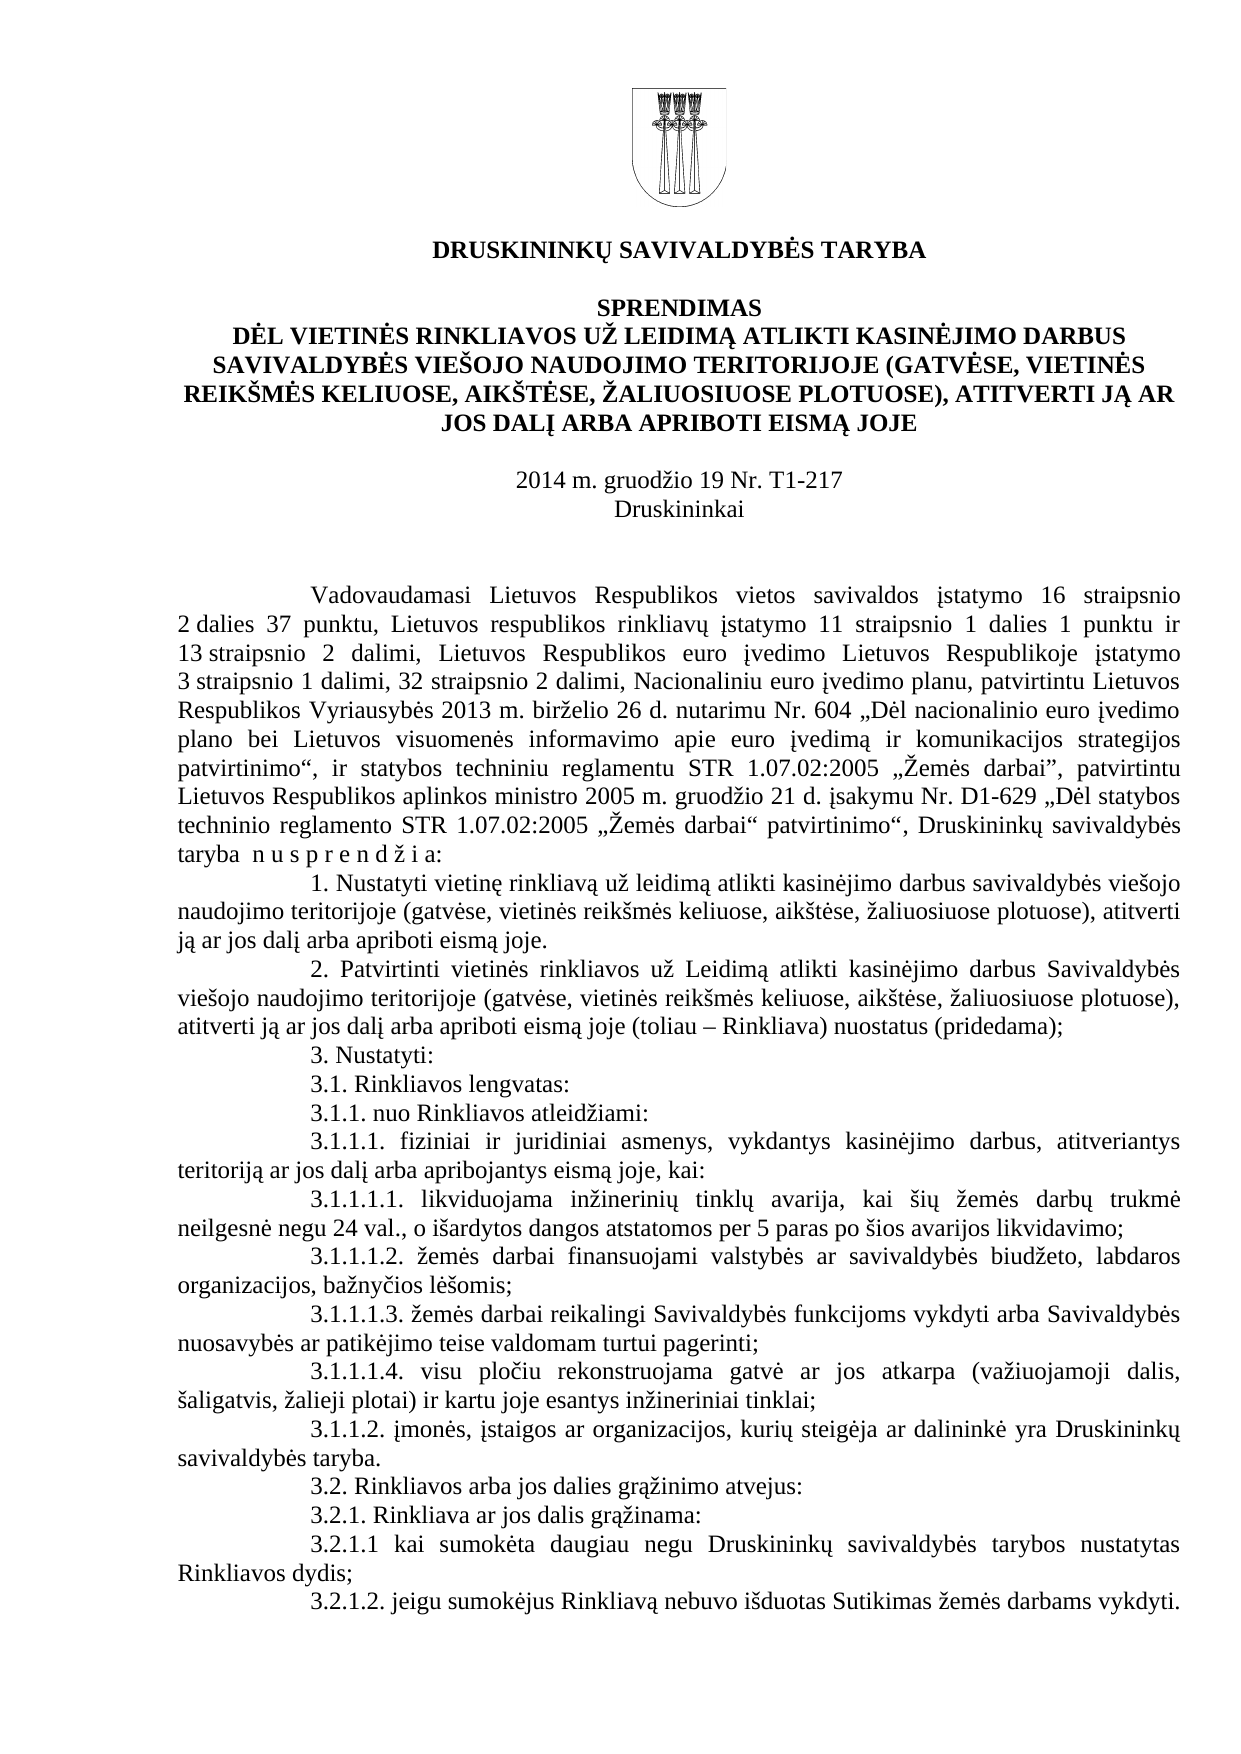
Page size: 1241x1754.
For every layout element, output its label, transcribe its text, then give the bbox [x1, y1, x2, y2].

text 3.2.1. Rinkliava ar jos dalis grąžinama: [177, 1500, 1181, 1529]
text 3. Nustatyti: [177, 1040, 1181, 1069]
text Vadovaudamasi Lietuvos Respublikos vietos savivaldos įstatymo 16 straipsnio 2 dalies 37 punktu, Lietuvos respublikos rinkliavų įstatymo 11 straipsnio 1 dalies 1 punktu ir 13 straipsnio 2 dalimi, Lietuvos Respublikos euro įvedimo Lietuvos Respublikoje įstatymo 3 straipsnio 1 dalimi, 32 straipsnio 2 dalimi, Nacionaliniu euro įvedimo planu, patvirtintu Lietuvos Respublikos Vyriausybės 2013 m. birželio 26 d. nutarimu Nr. 604 „Dėl nacionalinio euro įvedimo plano bei Lietuvos visuomenės informavimo apie euro įvedimą ir komunikacijos strategijos patvirtinimo“, ir statybos techniniu reglamentu STR 1.07.02:2005 „Žemės darbai”, patvirtintu Lietuvos Respublikos aplinkos ministro 2005 m. gruodžio 21 d. įsakymu Nr. D1-629 „Dėl statybos techninio reglamento STR 1.07.02:2005 „Žemės darbai“ patvirtinimo“, Druskininkų savivaldybės taryba n u s p r e n d ž i a: [177, 580, 1181, 868]
text DĖL VIETINĖS RINKLIAVOS UŽ leidimą ATLIKTI KASINĖJIMO DARBUS SAVIVALDYBĖS VIEŠOJO NAUDOJIMO TERITORIJOJE (GATVĖSE, VIETINĖS REIKŠMĖS KELIUOSE, AIKŠTĖSE, ŽALIUOSIUOSE PLOTUOSE), ATITVERTI JĄ AR JOS DALĮ ARBA APRIBOTI EISMĄ JOJE [177, 321, 1181, 436]
text DRUSKININKŲ SAVIVALDYBĖS TARYBA [177, 235, 1181, 264]
text 1. Nustatyti vietinę rinkliavą už leidimą atlikti kasinėjimo darbus savivaldybės viešojo naudojimo teritorijoje (gatvėse, vietinės reikšmės keliuose, aikštėse, žaliuosiuose plotuose), atitverti ją ar jos dalį arba apriboti eismą joje. [177, 868, 1181, 954]
text SPRENDIMAS [177, 293, 1181, 321]
text 3.1.1.1.3. žemės darbai reikalingi Savivaldybės funkcijoms vykdyti arba Savivaldybės nuosavybės ar patikėjimo teise valdomam turtui pagerinti; [177, 1299, 1181, 1356]
text 2. Patvirtinti vietinės rinkliavos už Leidimą atlikti kasinėjimo darbus Savivaldybės viešojo naudojimo teritorijoje (gatvėse, vietinės reikšmės keliuose, aikštėse, žaliuosiuose plotuose), atitverti ją ar jos dalį arba apriboti eismą joje (toliau – Rinkliava) nuostatus (pridedama); [177, 954, 1181, 1040]
text 2014 m. gruodžio 19 Nr. T1-217 [177, 465, 1181, 494]
text 3.1.1.1.2. žemės darbai finansuojami valstybės ar savivaldybės biudžeto, labdaros organizacijos, bažnyčios lėšomis; [177, 1241, 1181, 1299]
text 3.1. Rinkliavos lengvatas: [177, 1069, 1181, 1098]
text 3.2.1.1 kai sumokėta daugiau negu Druskininkų savivaldybės tarybos nustatytas Rinkliavos dydis; [177, 1529, 1181, 1586]
text 3.2.1.2. jeigu sumokėjus Rinkliavą nebuvo išduotas Sutikimas žemės darbams vykdyti. [177, 1586, 1181, 1615]
text 3.1.1.1. fiziniai ir juridiniai asmenys, vykdantys kasinėjimo darbus, atitveriantys teritoriją ar jos dalį arba apribojantys eismą joje, kai: [177, 1126, 1181, 1184]
text 3.2. Rinkliavos arba jos dalies grąžinimo atvejus: [177, 1471, 1181, 1500]
text 3.1.1.1.1. likviduojama inžinerinių tinklų avarija, kai šių žemės darbų trukmė neilgesnė negu 24 val., o išardytos dangos atstatomos per 5 paras po šios avarijos likvidavimo; [177, 1184, 1181, 1241]
text 3.1.1.1.4. visu pločiu rekonstruojama gatvė ar jos atkarpa (važiuojamoji dalis, šaligatvis, žalieji plotai) ir kartu joje esantys inžineriniai tinklai; [177, 1356, 1181, 1414]
text 3.1.1.2. įmonės, įstaigos ar organizacijos, kurių steigėja ar dalininkė yra Druskininkų savivaldybės taryba. [177, 1414, 1181, 1471]
text 3.1.1. nuo Rinkliavos atleidžiami: [177, 1098, 1181, 1126]
text Druskininkai [177, 494, 1181, 523]
